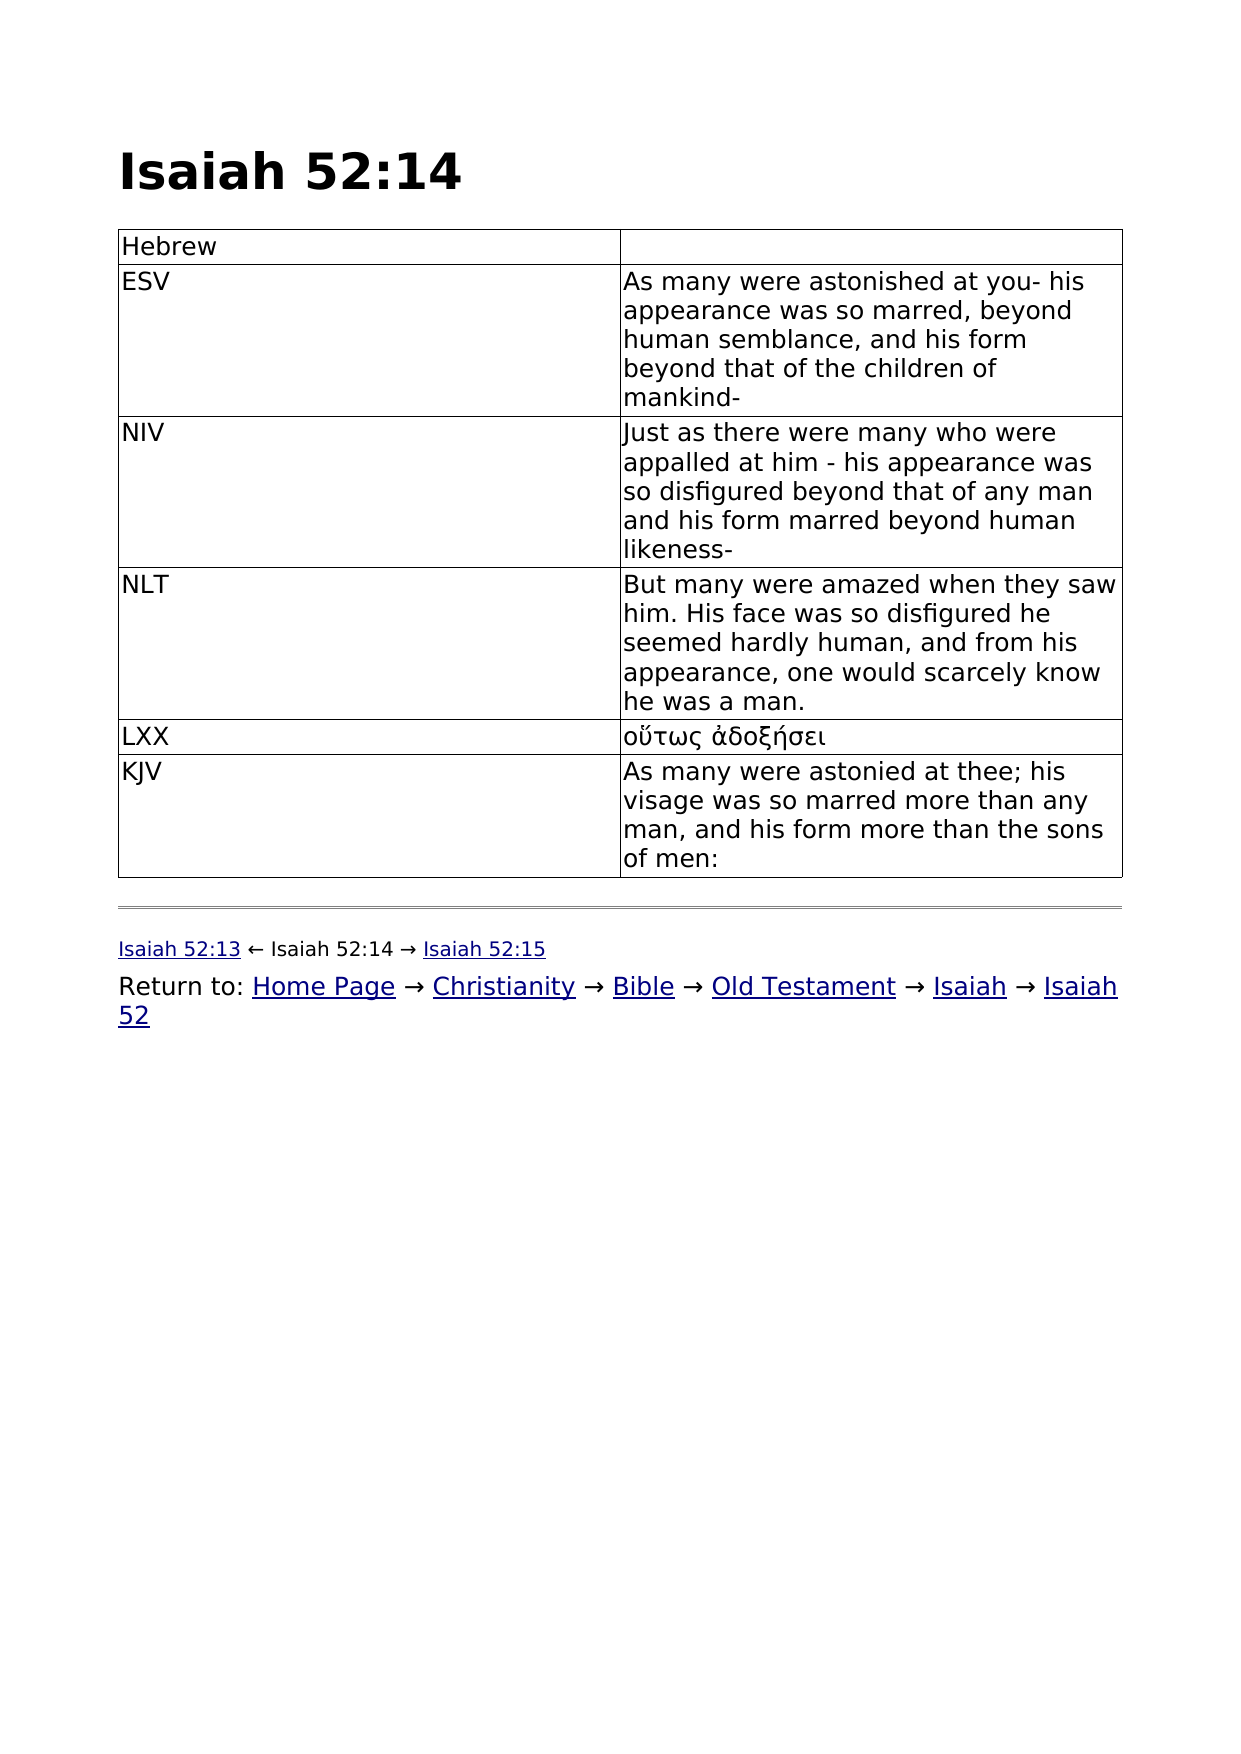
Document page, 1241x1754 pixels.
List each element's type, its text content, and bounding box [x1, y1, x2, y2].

table_cell But many were amazed when they saw him. His face was so disfigured he seemed hardly human, and from his appearance, one would scarcely know he was a man. [621, 568, 1122, 719]
table_cell οὕτως ἀδοξήσει [621, 720, 1122, 754]
table_header [621, 230, 1122, 264]
table_cell NLT [119, 568, 620, 719]
table_cell ESV [119, 265, 620, 416]
subtitle Isaiah 52:14 [118, 143, 1122, 201]
table_cell As many were astonied at thee; his visage was so marred more than any man, and his form more than the sons of men: [621, 755, 1122, 877]
table_cell As many were astonished at you- his appearance was so marred, beyond human semblance, and his form beyond that of the children of mankind- [621, 265, 1122, 416]
table_cell KJV [119, 755, 620, 877]
table_cell NIV [119, 417, 620, 567]
table_header Hebrew [119, 230, 620, 264]
table_cell Just as there were many who were appalled at him - his appearance was so disfigured beyond that of any man and his form marred beyond human likeness- [621, 417, 1122, 567]
text Return to: Home Page → Christianity → Bible → Old Testament → Isaiah → Isaiah 52 [118, 972, 1122, 1030]
table_cell LXX [119, 720, 620, 754]
text Isaiah 52:13 ← Isaiah 52:14 → Isaiah 52:15 [118, 938, 1122, 972]
